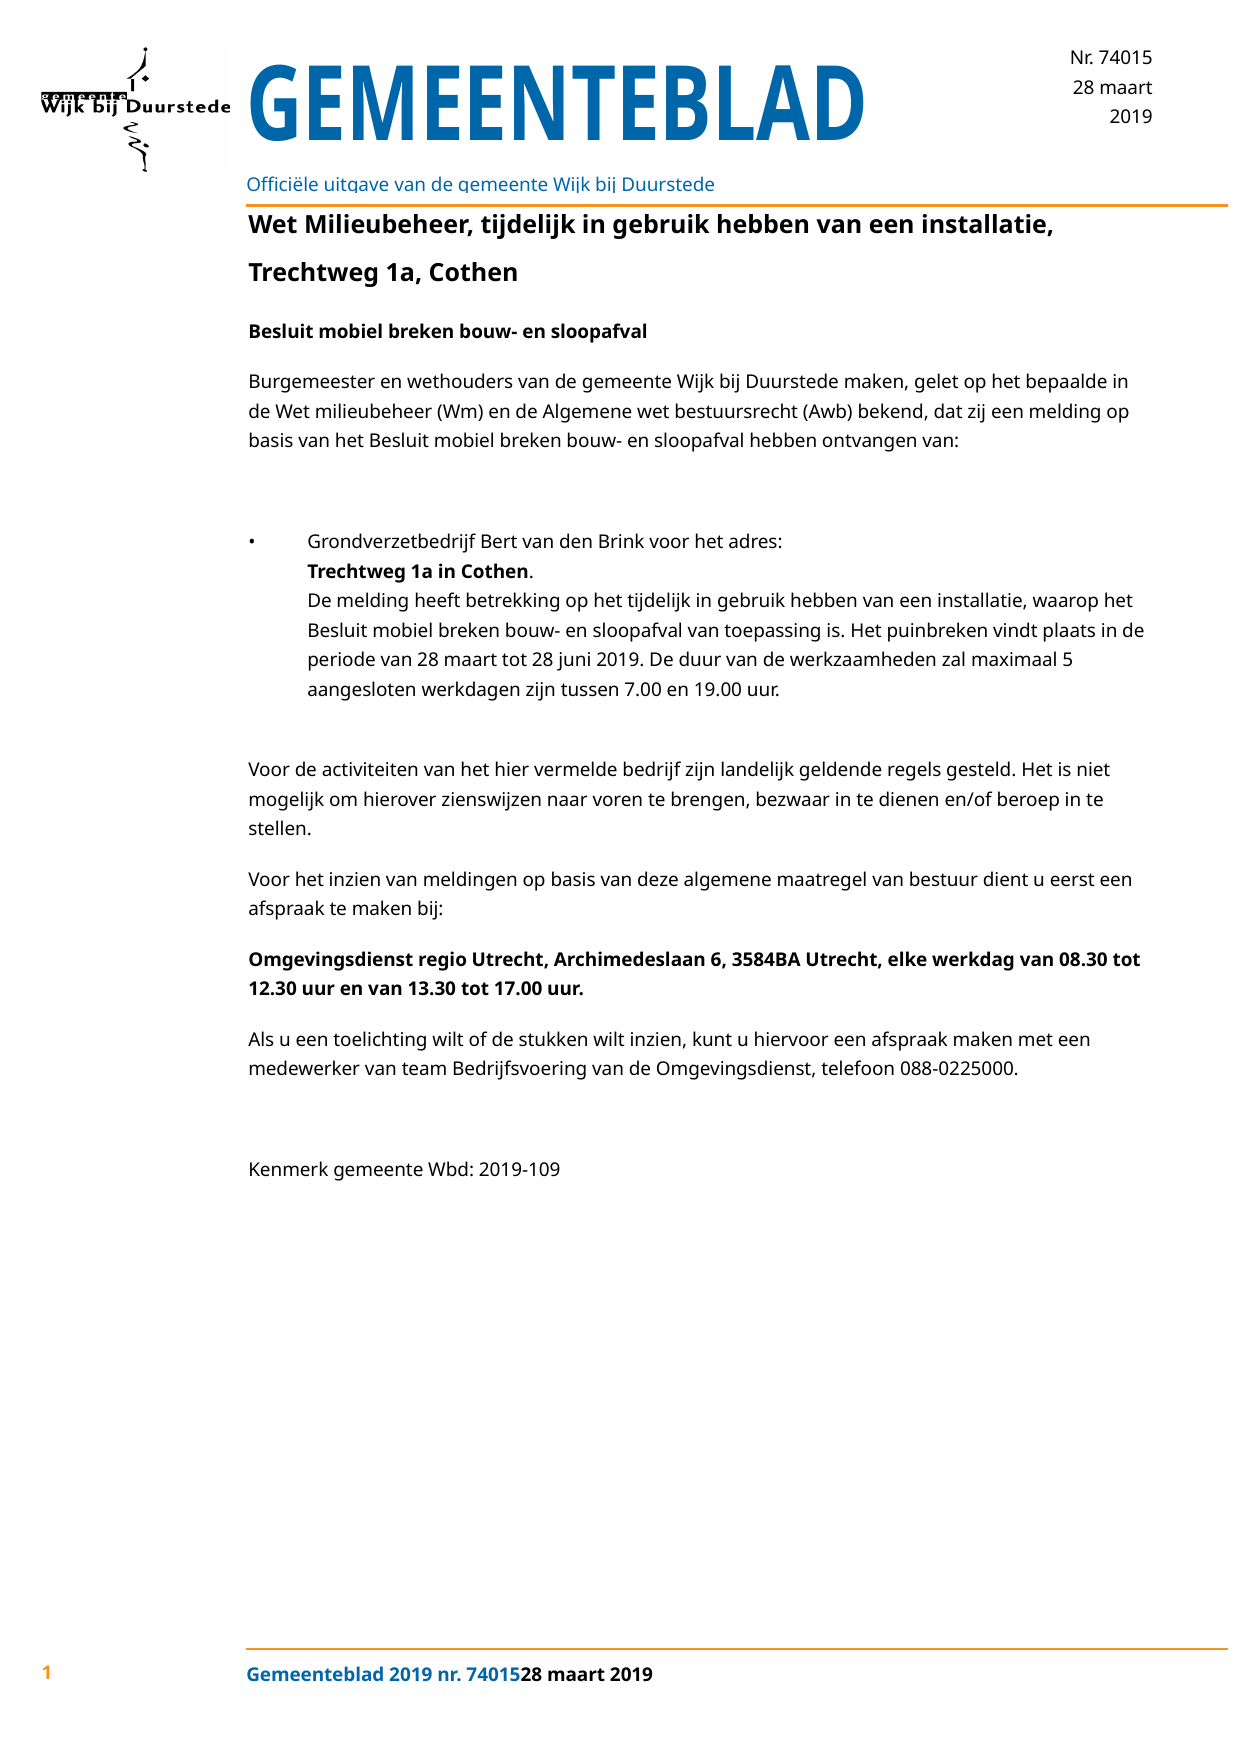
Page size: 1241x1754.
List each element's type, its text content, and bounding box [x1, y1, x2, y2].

text Kenmerk gemeente Wbd: 2019-109 [248, 1156, 1152, 1182]
list Grondverzetbedrijf Bert van den Brink voor het adres: [248, 528, 1152, 554]
list De melding heeft betrekking op het tijdelijk in gebruik hebben van een installatie, waarop het Besluit mobiel breken bouw- en sloopafval van toepassing is. Het puinbreken vindt plaats in de periode van 28 maart tot 28 juni 2019. De duur van de werkzaamheden zal maximaal 5 aangesloten werkdagen zijn tussen 7.00 en 19.00 uur. [248, 587, 1152, 702]
list Trechtweg 1a in Cothen. [248, 558, 1152, 584]
text Als u een toelichting wilt of de stukken wilt inzien, kunt u hiervoor een afspraak maken met een medewerker van team Bedrijfsvoering van de Omgevingsdienst, telefoon 088-0225000. [248, 1026, 1152, 1081]
text Voor de activiteiten van het hier vermelde bedrijf zijn landelijk geldende regels gesteld. Het is niet mogelijk om hierover zienswijzen naar voren te brengen, bezwaar in te dienen en/of beroep in te stellen. [248, 756, 1152, 841]
text Burgemeester en wethouders van de gemeente Wijk bij Duurstede maken, gelet op het bepaalde in de Wet milieubeheer (Wm) en de Algemene wet bestuursrecht (Awb) bekend, dat zij een melding op basis van het Besluit mobiel breken bouw- en sloopafval hebben ontvangen van: [248, 368, 1152, 453]
text Voor het inzien van meldingen op basis van deze algemene maatregel van bestuur dient u eerst een afspraak te maken bij: [248, 866, 1152, 921]
text Wet Milieubeheer, tijdelijk in gebruik hebben van een installatie, Trechtweg 1a, Cothen [248, 207, 1152, 288]
text Besluit mobiel breken bouw- en sloopafval [248, 318, 1152, 344]
text Omgevingsdienst regio Utrecht, Archimedeslaan 6, 3584BA Utrecht, elke werkdag van 08.30 tot 12.30 uur en van 13.30 tot 17.00 uur. [248, 946, 1152, 1001]
picture [41, 47, 231, 172]
